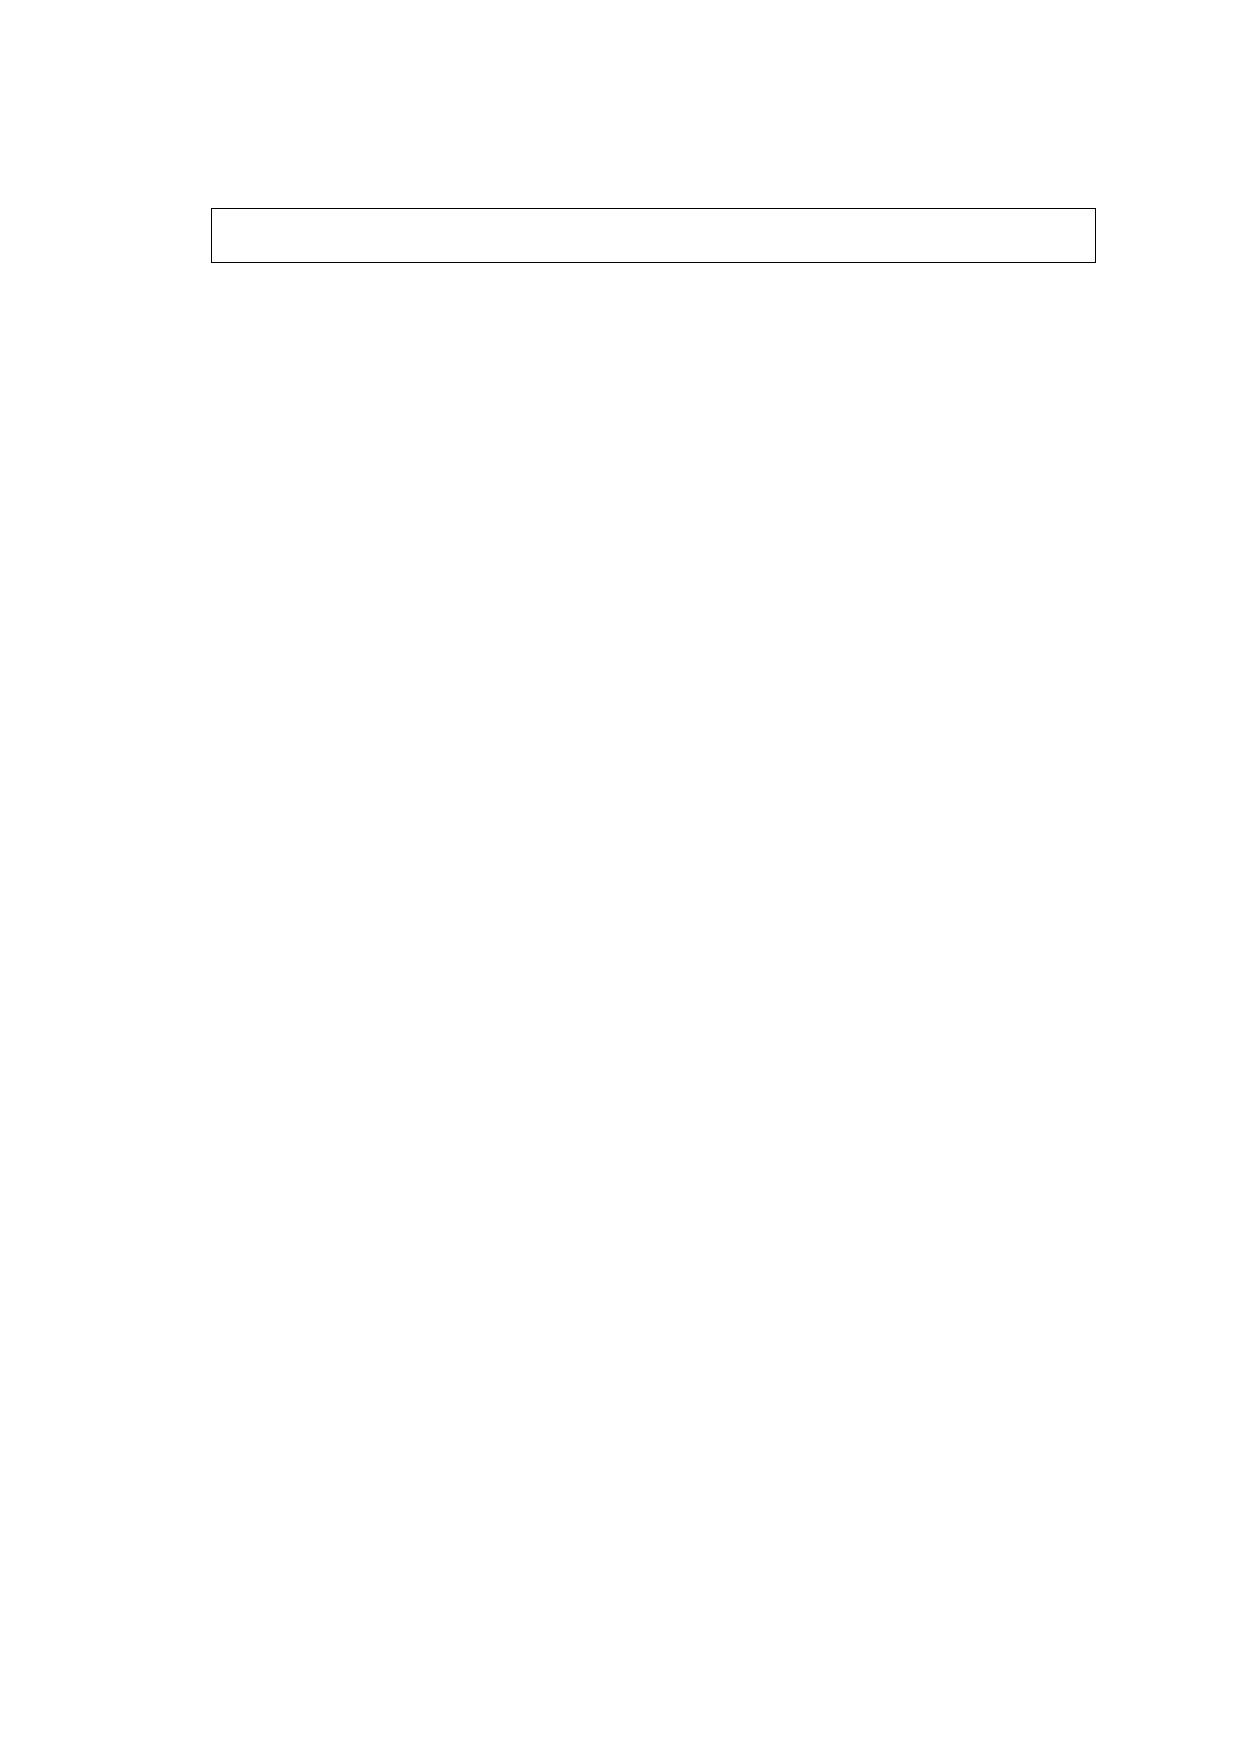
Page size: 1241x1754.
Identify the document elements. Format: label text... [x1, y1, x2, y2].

table_header （主治医及び訪問調査等に関する留意事項があれば，必ずご記入ください。） [212, 209, 1095, 262]
